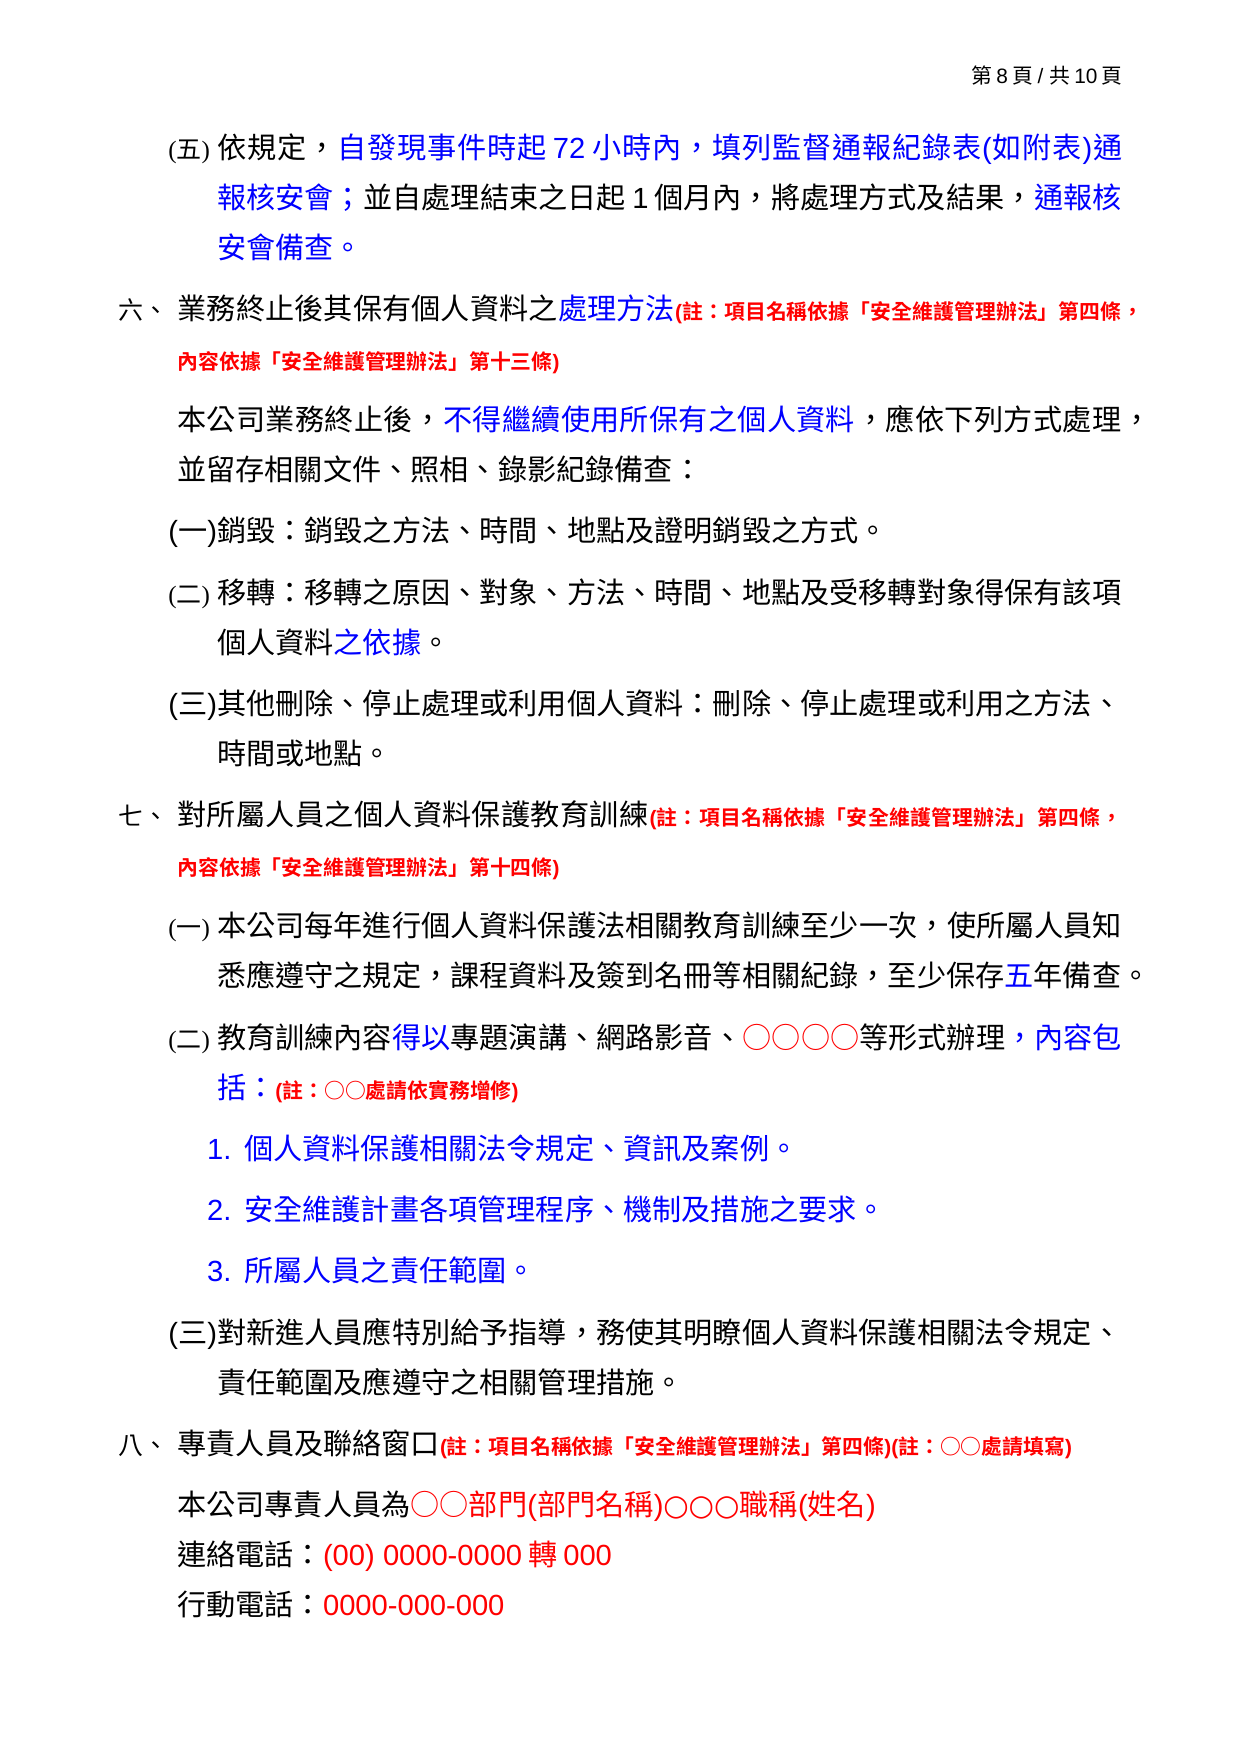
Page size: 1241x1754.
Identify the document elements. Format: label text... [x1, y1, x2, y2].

list 個人資料保護相關法令規定、資訊及案例。 [207, 1119, 1122, 1169]
list 其他刪除、停止處理或利用個人資料：刪除、停止處理或利用之方法、時間或地點。 [168, 674, 1122, 774]
list 專責人員及聯絡窗口(註：項目名稱依據「安全維護管理辦法」第四條)(註：○○處請填寫) [118, 1414, 1122, 1464]
list 移轉：移轉之原因、對象、方法、時間、地點及受移轉對象得保有該項個人資料之依據。 [168, 563, 1122, 663]
list 安全維護計畫各項管理程序、機制及措施之要求。 [207, 1181, 1122, 1231]
list 對所屬人員之個人資料保護教育訓練(註：項目名稱依據「安全維護管理辦法」第四條，內容依據「安全維護管理辦法」第十四條) [118, 786, 1122, 886]
list 所屬人員之責任範圍。 [207, 1242, 1122, 1292]
text 本公司業務終止後，不得繼續使用所保有之個人資料，應依下列方式處理，並留存相關文件、照相、錄影紀錄備查： [177, 391, 1122, 491]
list 教育訓練內容得以專題演講、網路影音、○○○○等形式辦理，內容包括：(註：○○處請依實務增修) [168, 1008, 1122, 1108]
list 本公司每年進行個人資料保護法相關教育訓練至少一次，使所屬人員知悉應遵守之規定，課程資料及簽到名冊等相關紀錄，至少保存五年備查。 [168, 897, 1122, 997]
list 業務終止後其保有個人資料之處理方法(註：項目名稱依據「安全維護管理辦法」第四條，內容依據「安全維護管理辦法」第十三條) [118, 279, 1122, 379]
list 對新進人員應特別給予指導，務使其明瞭個人資料保護相關法令規定、責任範圍及應遵守之相關管理措施。 [168, 1303, 1122, 1403]
text 本公司專責人員為○○部門(部門名稱)○○○職稱(姓名) 連絡電話：(00) 0000-0000轉000 行動電話：0000-000-000 [177, 1476, 1122, 1626]
list 銷毀：銷毀之方法、時間、地點及證明銷毀之方式。 [168, 502, 1122, 552]
list 依規定，自發現事件時起72小時內，填列監督通報紀錄表(如附表)通報核安會；並自處理結束之日起1個月內，將處理方式及結果，通報核安會備查。 [168, 118, 1122, 268]
